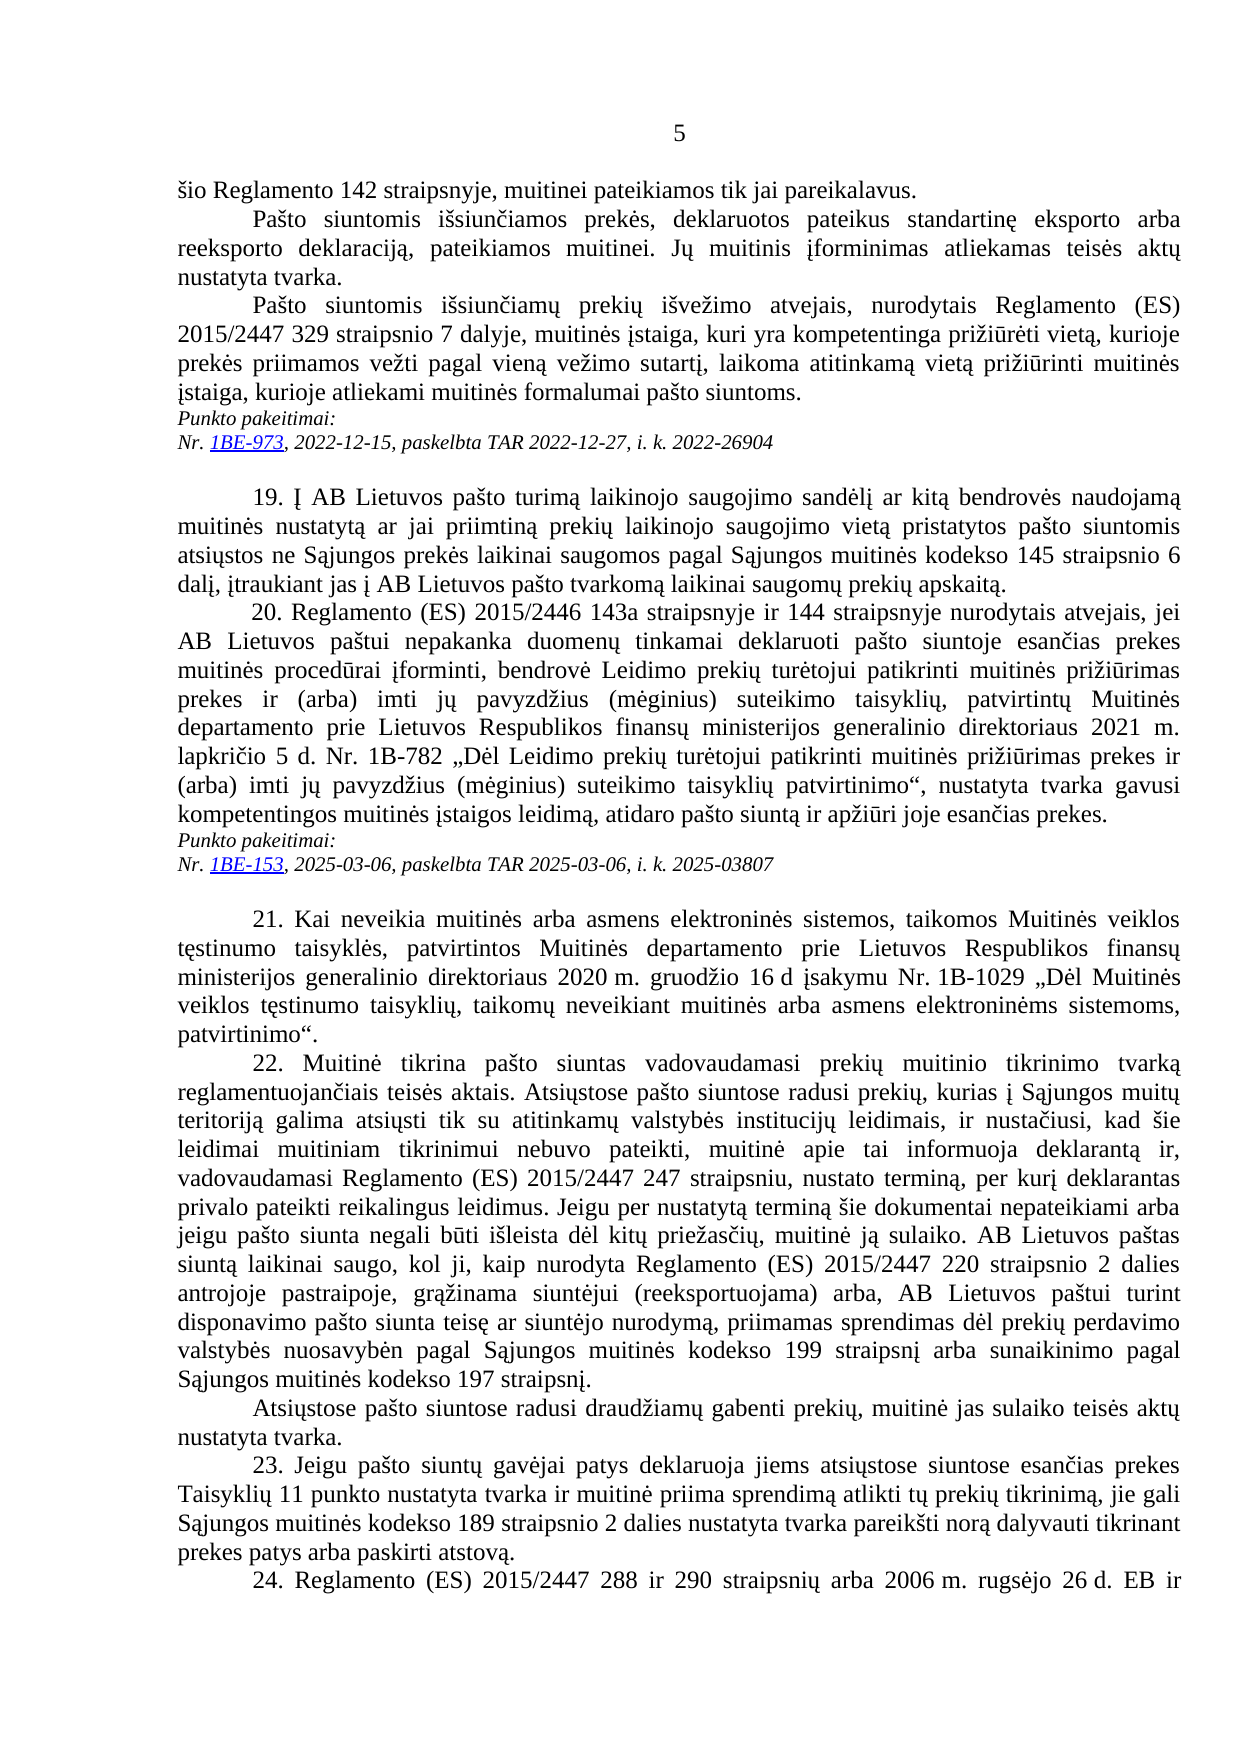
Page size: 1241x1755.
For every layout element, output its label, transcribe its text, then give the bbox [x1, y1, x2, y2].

text Punkto pakeitimai: [177, 406, 1181, 430]
text 20. Reglamento (ES) 2015/2446 143a straipsnyje ir 144 straipsnyje nurodytais atvejais, jei AB Lietuvos paštui nepakanka duomenų tinkamai deklaruoti pašto siuntoje esančias prekes muitinės procedūrai įforminti, bendrovė Leidimo prekių turėtojui patikrinti muitinės prižiūrimas prekes ir (arba) imti jų pavyzdžius (mėginius) suteikimo taisyklių, patvirtintų Muitinės departamento prie Lietuvos Respublikos finansų ministerijos generalinio direktoriaus 2021 m. lapkričio 5 d. Nr. 1B-782 „Dėl Leidimo prekių turėtojui patikrinti muitinės prižiūrimas prekes ir (arba) imti jų pavyzdžius (mėginius) suteikimo taisyklių patvirtinimo“, nustatyta tvarka gavusi kompetentingos muitinės įstaigos leidimą, atidaro pašto siuntą ir apžiūri joje esančias prekes. [177, 597, 1181, 827]
text Nr. 1BE-153, 2025-03-06, paskelbta TAR 2025-03-06, i. k. 2025-03807 [177, 852, 1181, 876]
text Pašto siuntomis išsiunčiamos prekės, deklaruotos pateikus standartinę eksporto arba reeksporto deklaraciją, pateikiamos muitinei. Jų muitinis įforminimas atliekamas teisės aktų nustatyta tvarka. [177, 204, 1181, 291]
text 21. Kai neveikia muitinės arba asmens elektroninės sistemos, taikomos Muitinės veiklos tęstinumo taisyklės, patvirtintos Muitinės departamento prie Lietuvos Respublikos finansų ministerijos generalinio direktoriaus 2020 m. gruodžio 16 d įsakymu Nr. 1B-1029 „Dėl Muitinės veiklos tęstinumo taisyklių, taikomų neveikiant muitinės arba asmens elektroninėms sistemoms, patvirtinimo“. [177, 904, 1181, 1048]
text 19. Į AB Lietuvos pašto turimą laikinojo saugojimo sandėlį ar kitą bendrovės naudojamą muitinės nustatytą ar jai priimtiną prekių laikinojo saugojimo vietą pristatytos pašto siuntomis atsiųstos ne Sąjungos prekės laikinai saugomos pagal Sąjungos muitinės kodekso 145 straipsnio 6 dalį, įtraukiant jas į AB Lietuvos pašto tvarkomą laikinai saugomų prekių apskaitą. [177, 482, 1181, 597]
text šio Reglamento 142 straipsnyje, muitinei pateikiamos tik jai pareikalavus. [177, 176, 1181, 204]
text 23. Jeigu pašto siuntų gavėjai patys deklaruoja jiems atsiųstose siuntose esančias prekes Taisyklių 11 punkto nustatyta tvarka ir muitinė priima sprendimą atlikti tų prekių tikrinimą, jie gali Sąjungos muitinės kodekso 189 straipsnio 2 dalies nustatyta tvarka pareikšti norą dalyvauti tikrinant prekes patys arba paskirti atstovą. [177, 1451, 1181, 1566]
text 22. Muitinė tikrina pašto siuntas vadovaudamasi prekių muitinio tikrinimo tvarką reglamentuojančiais teisės aktais. Atsiųstose pašto siuntose radusi prekių, kurias į Sąjungos muitų teritoriją galima atsiųsti tik su atitinkamų valstybės institucijų leidimais, ir nustačiusi, kad šie leidimai muitiniam tikrinimui nebuvo pateikti, muitinė apie tai informuoja deklarantą ir, vadovaudamasi Reglamento (ES) 2015/2447 247 straipsniu, nustato terminą, per kurį deklarantas privalo pateikti reikalingus leidimus. Jeigu per nustatytą terminą šie dokumentai nepateikiami arba jeigu pašto siunta negali būti išleista dėl kitų priežasčių, muitinė ją sulaiko. AB Lietuvos paštas siuntą laikinai saugo, kol ji, kaip nurodyta Reglamento (ES) 2015/2447 220 straipsnio 2 dalies antrojoje pastraipoje, grąžinama siuntėjui (reeksportuojama) arba, AB Lietuvos paštui turint disponavimo pašto siunta teisę ar siuntėjo nurodymą, priimamas sprendimas dėl prekių perdavimo valstybės nuosavybėn pagal Sąjungos muitinės kodekso 199 straipsnį arba sunaikinimo pagal Sąjungos muitinės kodekso 197 straipsnį. [177, 1048, 1181, 1393]
text Atsiųstose pašto siuntose radusi draudžiamų gabenti prekių, muitinė jas sulaiko teisės aktų nustatyta tvarka. [177, 1393, 1181, 1451]
text Pašto siuntomis išsiunčiamų prekių išvežimo atvejais, nurodytais Reglamento (ES) 2015/2447 329 straipsnio 7 dalyje, muitinės įstaiga, kuri yra kompetentinga prižiūrėti vietą, kurioje prekės priimamos vežti pagal vieną vežimo sutartį, laikoma atitinkamą vietą prižiūrinti muitinės įstaiga, kurioje atliekami muitinės formalumai pašto siuntoms. [177, 291, 1181, 406]
text 24. Reglamento (ES) 2015/2447 288 ir 290 straipsnių arba 2006 m. rugsėjo 26 d. EB ir [177, 1566, 1181, 1594]
text Nr. 1BE-973, 2022-12-15, paskelbta TAR 2022-12-27, i. k. 2022-26904 [177, 430, 1181, 454]
text Punkto pakeitimai: [177, 827, 1181, 852]
